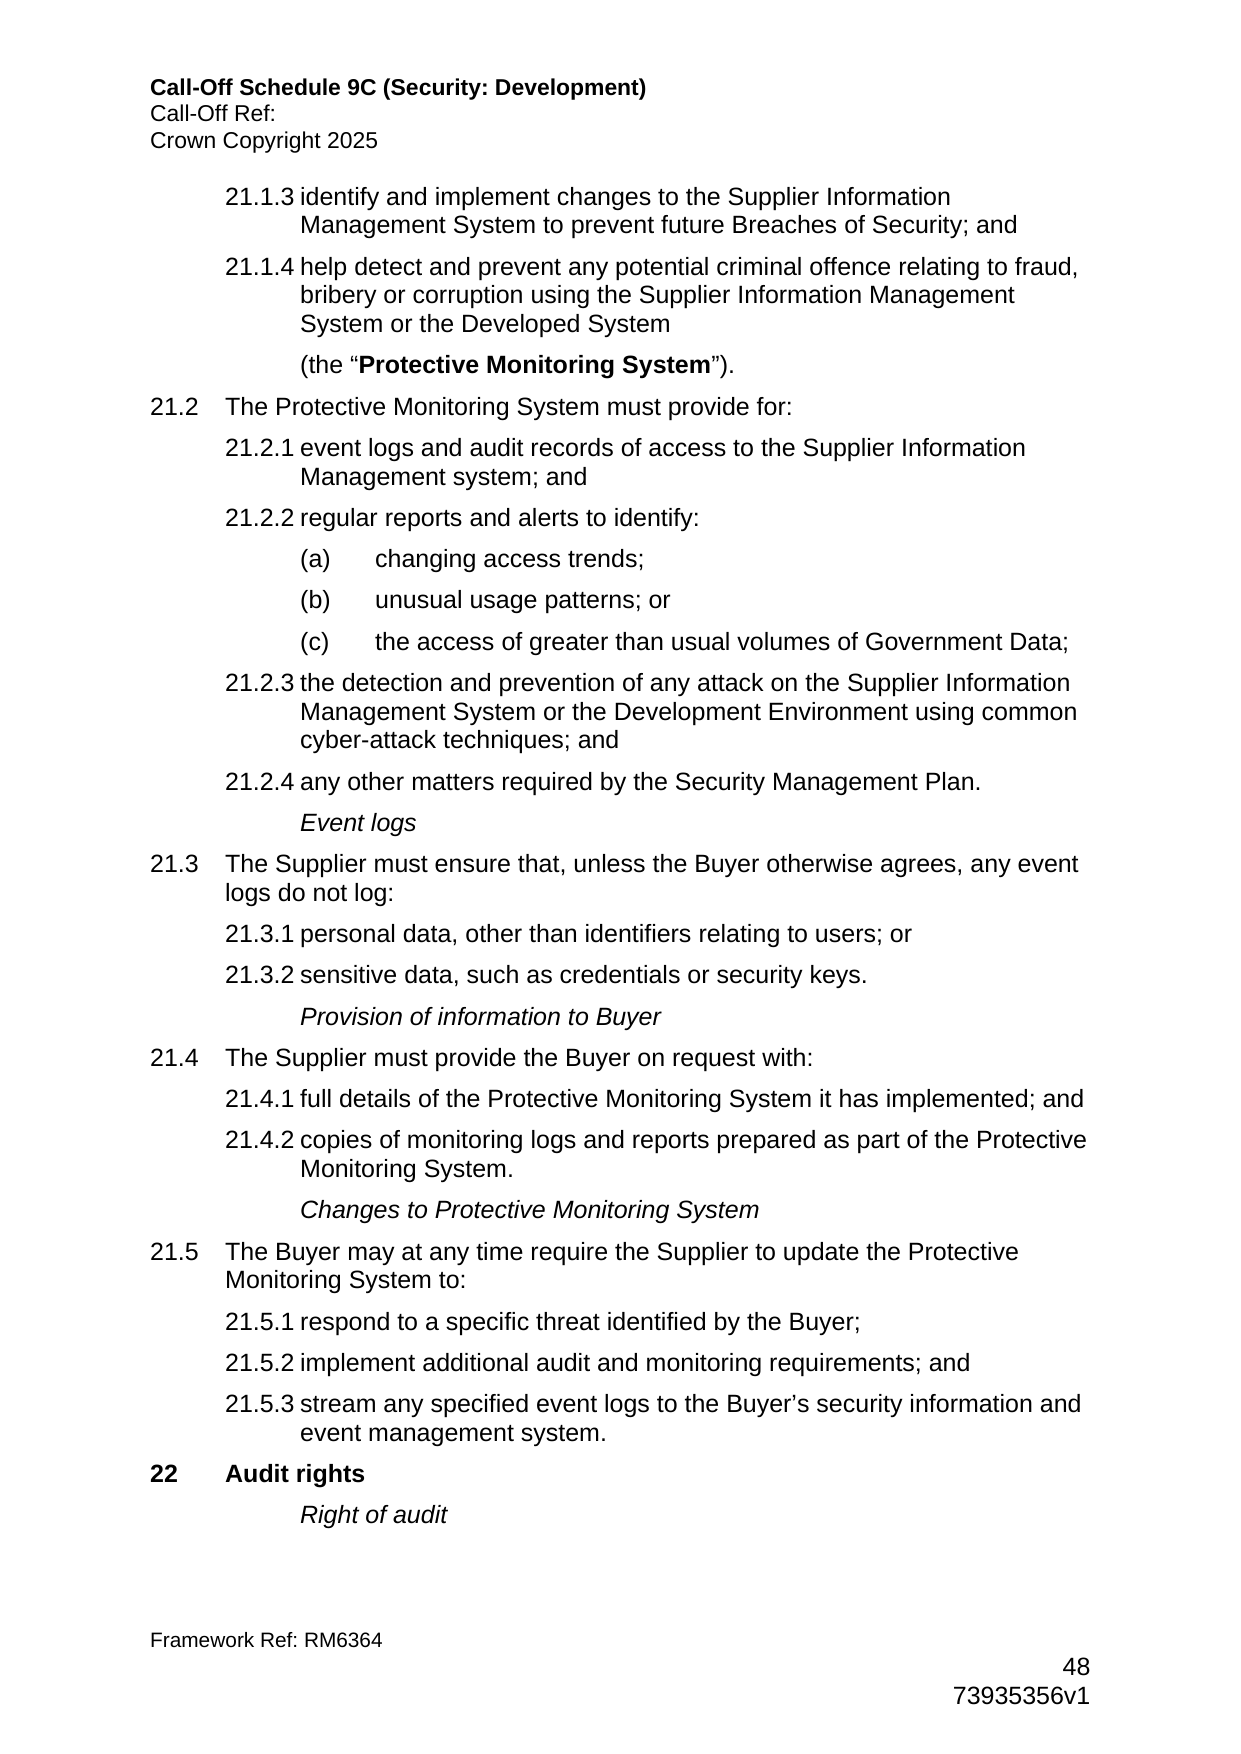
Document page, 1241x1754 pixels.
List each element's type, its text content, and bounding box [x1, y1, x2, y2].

list identify and implement changes to the Supplier Information Management System to prevent future Breaches of Security; and [225, 182, 1090, 239]
list Changes to Protective Monitoring System [225, 1195, 1090, 1224]
list help detect and prevent any potential criminal offence relating to fraud, bribery or corruption using the Supplier Information Management System or the Developed System [225, 252, 1090, 338]
list full details of the Protective Monitoring System it has implemented; and [225, 1084, 1090, 1113]
list regular reports and alerts to identify: [225, 503, 1090, 532]
list copies of monitoring logs and reports prepared as part of the Protective Monitoring System. [225, 1125, 1090, 1183]
list (the “Protective Monitoring System”). [225, 350, 1090, 379]
list implement additional audit and monitoring requirements; and [225, 1348, 1090, 1377]
list changing access trends; [300, 544, 1090, 573]
list event logs and audit records of access to the Supplier Information Management system; and [225, 433, 1090, 490]
list stream any specified event logs to the Buyer’s security information and event management system. [225, 1389, 1090, 1447]
list Event logs [225, 808, 1090, 837]
list The Buyer may at any time require the Supplier to update the Protective Monitoring System to: [150, 1237, 1090, 1294]
list Provision of information to Buyer [225, 1002, 1090, 1030]
list sensitive data, such as credentials or security keys. [225, 960, 1090, 989]
list any other matters required by the Security Management Plan. [225, 767, 1090, 795]
list respond to a specific threat identified by the Buyer; [225, 1307, 1090, 1335]
list The Protective Monitoring System must provide for: [150, 392, 1090, 420]
list personal data, other than identifiers relating to users; or [225, 919, 1090, 948]
list unusual usage patterns; or [300, 585, 1090, 614]
list Right of audit [225, 1500, 1090, 1529]
list The Supplier must provide the Buyer on request with: [150, 1043, 1090, 1072]
list The Supplier must ensure that, unless the Buyer otherwise agrees, any event logs do not log: [150, 849, 1090, 907]
list the detection and prevention of any attack on the Supplier Information Management System or the Development Environment using common cyber-attack techniques; and [225, 668, 1090, 754]
list the access of greater than usual volumes of Government Data; [300, 627, 1090, 655]
list Audit rights [150, 1459, 1090, 1488]
